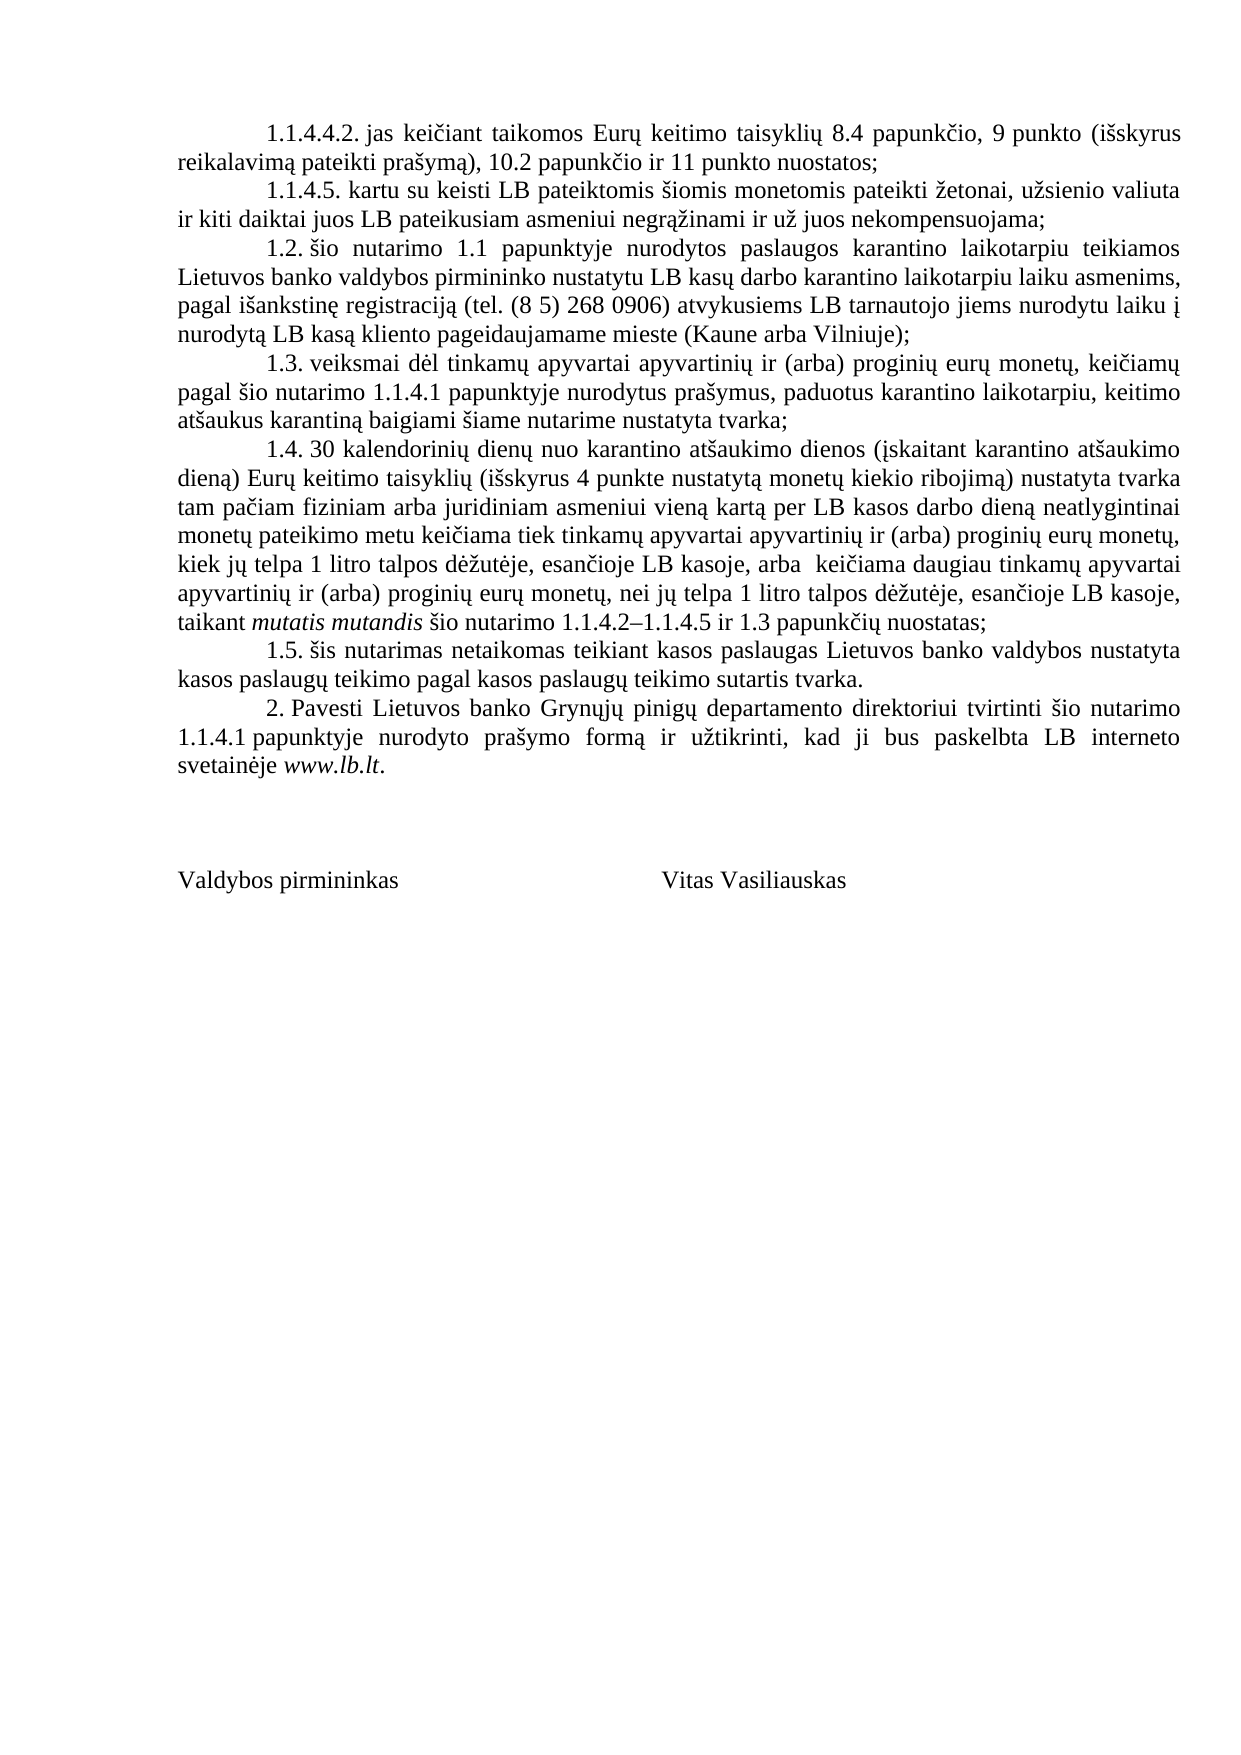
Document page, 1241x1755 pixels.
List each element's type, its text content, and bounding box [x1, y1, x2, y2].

text 1.4. 30 kalendorinių dienų nuo karantino atšaukimo dienos (įskaitant karantino atšaukimo dieną) Eurų keitimo taisyklių (išskyrus 4 punkte nustatytą monetų kiekio ribojimą) nustatyta tvarka tam pačiam fiziniam arba juridiniam asmeniui vieną kartą per LB kasos darbo dieną neatlygintinai monetų pateikimo metu keičiama tiek tinkamų apyvartai apyvartinių ir (arba) proginių eurų monetų, kiek jų telpa 1 litro talpos dėžutėje, esančioje LB kasoje, arba keičiama daugiau tinkamų apyvartai apyvartinių ir (arba) proginių eurų monetų, nei jų telpa 1 litro talpos dėžutėje, esančioje LB kasoje, taikant mutatis mutandis šio nutarimo 1.1.4.2–1.1.4.5 ir 1.3 papunkčių nuostatas; [177, 434, 1181, 636]
text 1.2. šio nutarimo 1.1 papunktyje nurodytos paslaugos karantino laikotarpiu teikiamos Lietuvos banko valdybos pirmininko nustatytu LB kasų darbo karantino laikotarpiu laiku asmenims, pagal išankstinę registraciją (tel. (8 5) 268 0906) atvykusiems LB tarnautojo jiems nurodytu laiku į nurodytą LB kasą kliento pageidaujamame mieste (Kaune arba Vilniuje); [177, 233, 1181, 348]
text 1.3. veiksmai dėl tinkamų apyvartai apyvartinių ir (arba) proginių eurų monetų, keičiamų pagal šio nutarimo 1.1.4.1 papunktyje nurodytus prašymus, paduotus karantino laikotarpiu, keitimo atšaukus karantiną baigiami šiame nutarime nustatyta tvarka; [177, 348, 1181, 434]
text 1.1.4.5. kartu su keisti LB pateiktomis šiomis monetomis pateikti žetonai, užsienio valiuta ir kiti daiktai juos LB pateikusiam asmeniui negrąžinami ir už juos nekompensuojama; [177, 176, 1181, 233]
text 1.1.4.4.2. jas keičiant taikomos Eurų keitimo taisyklių 8.4 papunkčio, 9 punkto (išskyrus reikalavimą pateikti prašymą), 10.2 papunkčio ir 11 punkto nuostatos; [177, 118, 1181, 176]
text Valdybos pirmininkas Vitas Vasiliauskas [177, 866, 1181, 894]
text 2. Pavesti Lietuvos banko Grynųjų pinigų departamento direktoriui tvirtinti šio nutarimo 1.1.4.1 papunktyje nurodyto prašymo formą ir užtikrinti, kad ji bus paskelbta LB interneto svetainėje www.lb.lt. [177, 693, 1181, 779]
text 1.5. šis nutarimas netaikomas teikiant kasos paslaugas Lietuvos banko valdybos nustatyta kasos paslaugų teikimo pagal kasos paslaugų teikimo sutartis tvarka. [177, 636, 1181, 693]
